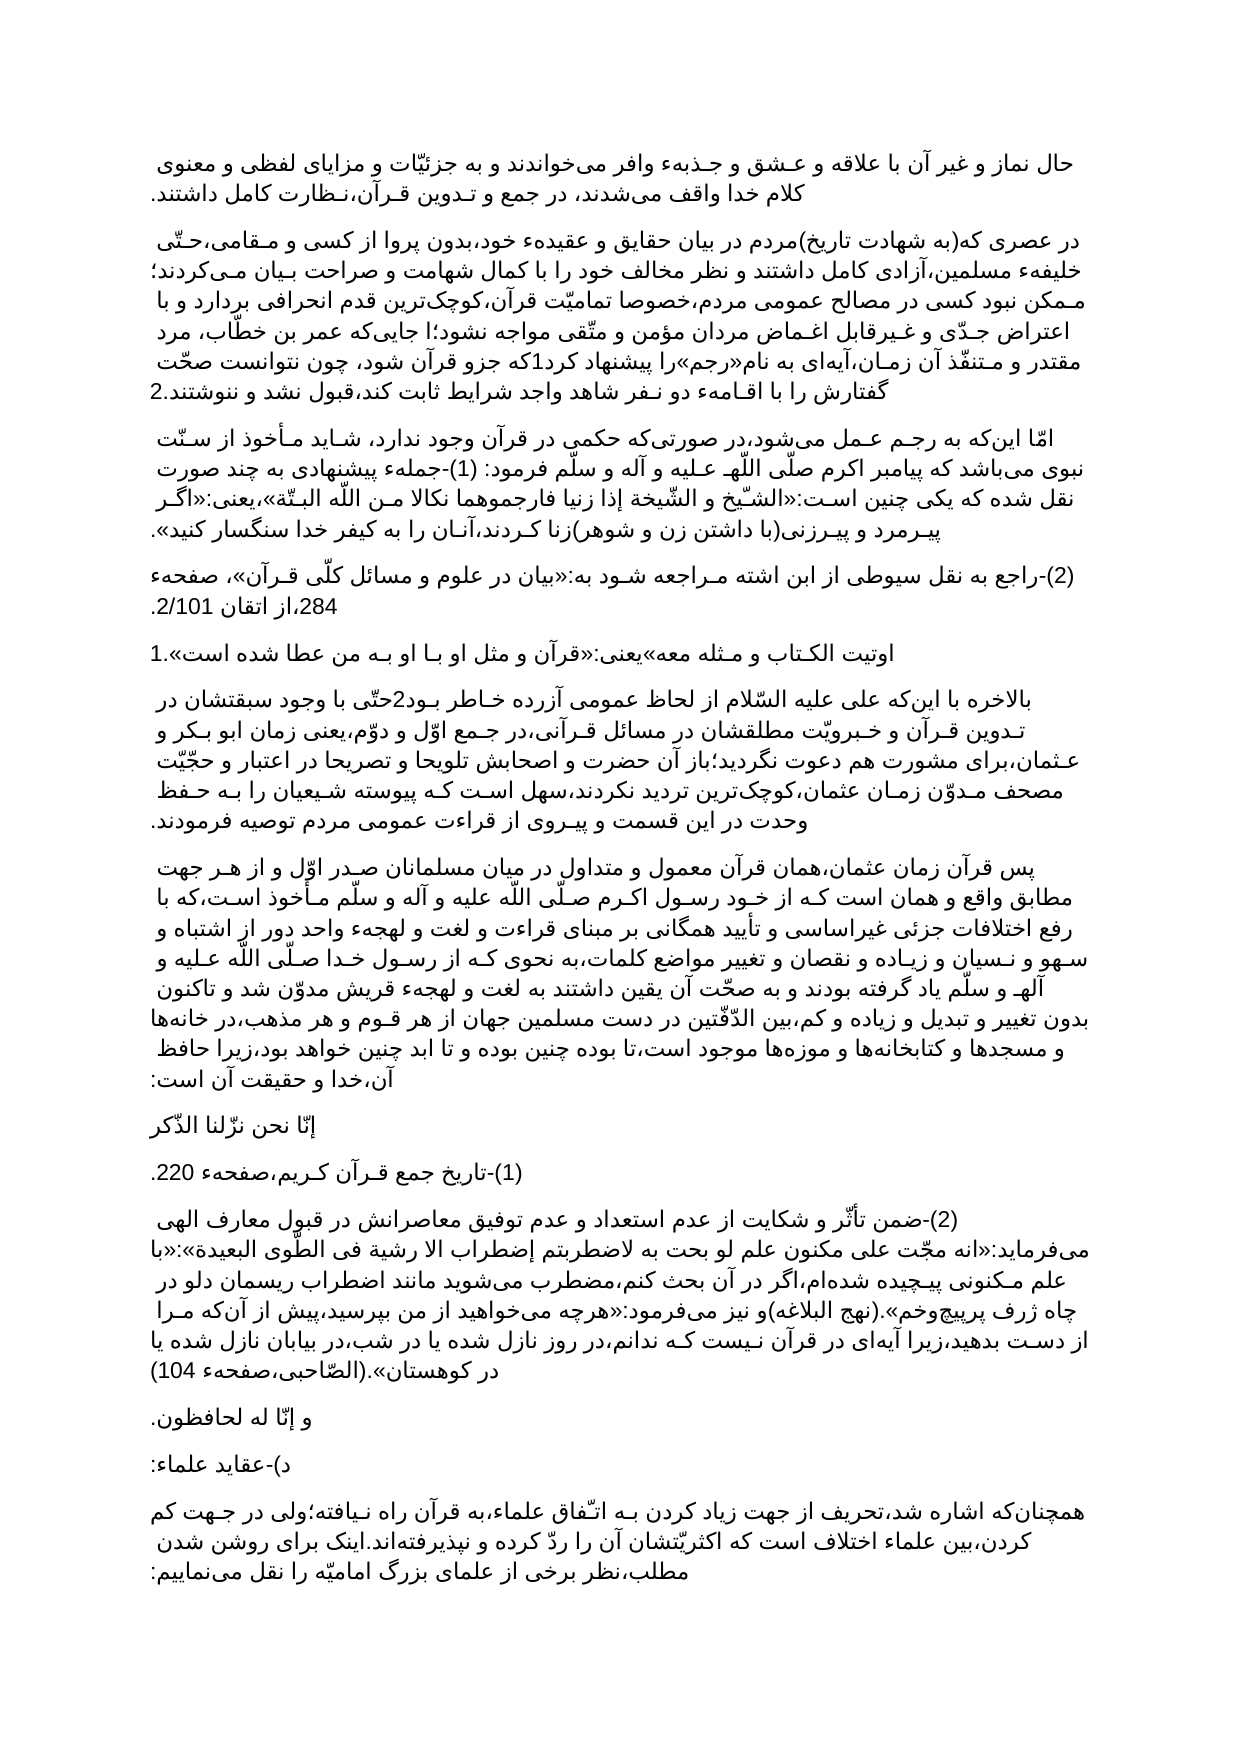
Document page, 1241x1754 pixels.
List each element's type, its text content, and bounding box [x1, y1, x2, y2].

text پس قرآن زمان عثمان‌،همان‌ قرآن‌ معمول و متداول در میان مسلمانان صـدر اوّل و از هـر جهت مطابق واقع‌ و همان‌ است کـه از خـود رسـول اکـرم صـلّی اللّه علیه و آله و سلّم مـأخوذ اسـت،که با رفع‌ اختلافات‌ جزئی غیراساسی و تأیید همگانی بر مبنای قراءت و لغت و لهجهء واحد دور از‌ اشتباه‌ و سـهو و نـسیان و زیـاده و نقصان و تغییر مواضع کلمات‌،به‌ نحوی‌ کـه از رسـول خـدا صـلّی اللّه عـلیه‌ و آلهـ‌ و سلّم یاد گرفته بودند و به صحّت آن یقین داشتند به لغت و لهجهء قریش‌ مدوّن‌ شد و تاکنون بدون تغییر و تبدیل‌ و زیاده‌ و کم،بین‌ الدّفّتین‌ در‌ دست مسلمین جهان از هر قـوم‌ و هر‌ مذهب،در خانه‌ها و مسجدها و کتابخانه‌ها و موزه‌ها موجود است،تا بوده چنین بوده‌ و تا‌ ابد چنین خواهد بود،زیرا حافظ‌ آن،خدا و حقیقت آن‌ است‌: [150, 854, 1090, 1092]
text همچنان‌که اشاره شد،تحریف از جهت زیاد کردن‌ بـه‌ اتـّفاق‌ علماء،به قرآن راه نـیافته؛ولی در‌ جـهت‌ کم‌ کردن‌،بین‌ علماء‌ اختلاف است که اکثریّتشان آن را ردّ کرده و نپذیرفته‌اند.اینک برای روشن شدن مطلب،نظر برخی از علمای بزرگ امامیّه را نقل می‌نماییم: [150, 1498, 1090, 1585]
text (2)-ضمن تأثّر و شکایت از عدم استعداد و عدم توفیق معاصرانش‌ در‌ قبول معارف الهی می‌فرماید:«انه‌ مجّت‌ علی‌ مکنون علم لو‌ بحت‌ به لاضطربتم إضطراب الا‌ رشیة‌ فی الطّوی البعیدة»:«با علم مـکنونی پیـچیده شده‌ام،اگر در آن بحث کنم،مضطرب‌ می‌شوید‌ مانند اضطراب ریسمان دلو در چاه‌ ژرف‌ پرپیچ‌وخم».(نهج‌ البلاغه‌)و نیز‌ می‌فرمود:«هرچه می‌خواهید از‌ من بپرسید،پیش از آن‌که مـرا از دسـت بدهید،زیرا آیه‌ای در قرآن نـیست کـه‌ ندانم‌،در روز نازل شده یا در‌ شب‌،در‌ بیابان‌ نازل‌ شده یا در‌ کوهستان‌».(الصّاحبی،صفحهء 104) [150, 1206, 1090, 1384]
text إنّا نحن نزّلنا الذّکر [150, 1112, 1090, 1139]
text اوتیت‌ الکـتاب‌ و مـثله معه»یعنی:«قرآن و مثل او بـا او بـه من عطا شده است‌».1 [150, 639, 1090, 666]
text (1)-تاریخ‌ جمع‌ قـرآن کـریم،صفحهء 220. [150, 1159, 1090, 1186]
text بالاخره‌ با‌ این‌که علی علیه السّلام از لحاظ عمومی آزرده خـاطر بـود2حتّی با وجود سبقتشان‌ در‌ تـدوین قـرآن و خـبرویّت مطلقشان در مسائل قـرآنی،در جـمع اوّل و دوّم،یعنی زمان‌ ابو‌ بـکر‌ و عـثمان،برای مشورت هم دعوت نگردید؛باز آن حضرت و اصحابش تلویحا و تصریحا در اعتبار و حجّیّت‌ مصحف‌ مـدوّن زمـان عثمان،کوچک‌ترین تردید نکردند،سهل اسـت کـه پیوسته شـیعیان را‌ بـه‌ حـفظ‌ وحدت در این قسمت و پیـروی از قراءت عمومی مردم توصیه فرمودند. [150, 686, 1090, 834]
text علاوه بر کتّاب و قرّاء با ایمان کـه در قـید حیات بودند و در جریان جمع قرآن قرار داشتند،کسانی هم‌ که‌ صحیفی برای خـود نـوشته و در حـضور نبیّ اکرم صلّی اللّه علیه و آله و سلّم یا در خانه و مسجد،در حال نماز و غیر آن با علاقه و عـشق و جـذبهء وافر می‌خواندند و به‌ جزئیّات‌ و مزایای لفظی و معنوی کلام خدا واقف می‌شدند، در جمع و تـدوین قـرآن،نـظارت کامل داشتند. [150, 150, 1090, 207]
text در عصری که(به شهادت تاریخ)مردم در بیان حقایق و عقیدهء خود،بدون پروا از‌ کسی‌ و مـقامی‌،حـتّی خلیفهء مسلمین،آزادی کامل‌ داشتند‌ و نظر‌ مخالف خود را با کمال شهامت و صراحت بـیان مـی‌کردند؛مـمکن نبود کسی در مصالح عمومی مردم،خصوصا تمامیّت قرآن،کوچک‌ترین قدم‌ انحرافی‌ بردارد‌ و با اعتراض جـدّی و غـیرقابل اغـماض مردان مؤمن و متّقی‌ مواجه‌ نشود؛ا جایی‌که عمر بن خطّاب، مرد مقتدر و مـتنفّذ آن زمـان،آیه‌ای به نام«رجم»را پیشنهاد کرد1که جزو‌ قرآن‌ شود‌، چون نتوانست صحّت گفتارش را با اقـامهء دو نـفر شاهد‌ واجد شرایط ثابت کند،قبول نشد و ننوشتند.2 [150, 227, 1090, 404]
text (2)-راجع به نقل سیوطی از ابن‌ اشته‌ مـراجعه‌ شـود به:«بیان در علوم و مسائل کلّی قـرآن»، صفحهء 284،از اتقان 2/101. [150, 562, 1090, 619]
text امّا این‌که به رجـم عـمل می‌شود،در صورتی‌که حکمی در قرآن‌ وجود‌ ندارد‌، شـاید مـأخوذ از سـنّت نبوی می‌باشد که پیامبر اکرم صلّی اللّهـ‌ عـلیه‌ و آله و سلّم فرمود: (1)-جملهء پیشنهادی به چند صورت نقل شده که یکی چنین اسـت:«الشـّیخ و الشّیخة‌ إذا‌ زنیا‌ فارجموهما نکالا مـن اللّه البـتّة»،یعنی:«اگـر پیـرمرد و پیـرزنی(با داشتن زن‌ و شوهر‌)زنا‌ کـردند،آنـان را به کیفر خدا سنگسار کنید». [150, 425, 1090, 542]
text و إنّا له لحافظون. [150, 1404, 1090, 1431]
text د)-عقاید علماء: [150, 1451, 1090, 1477]
